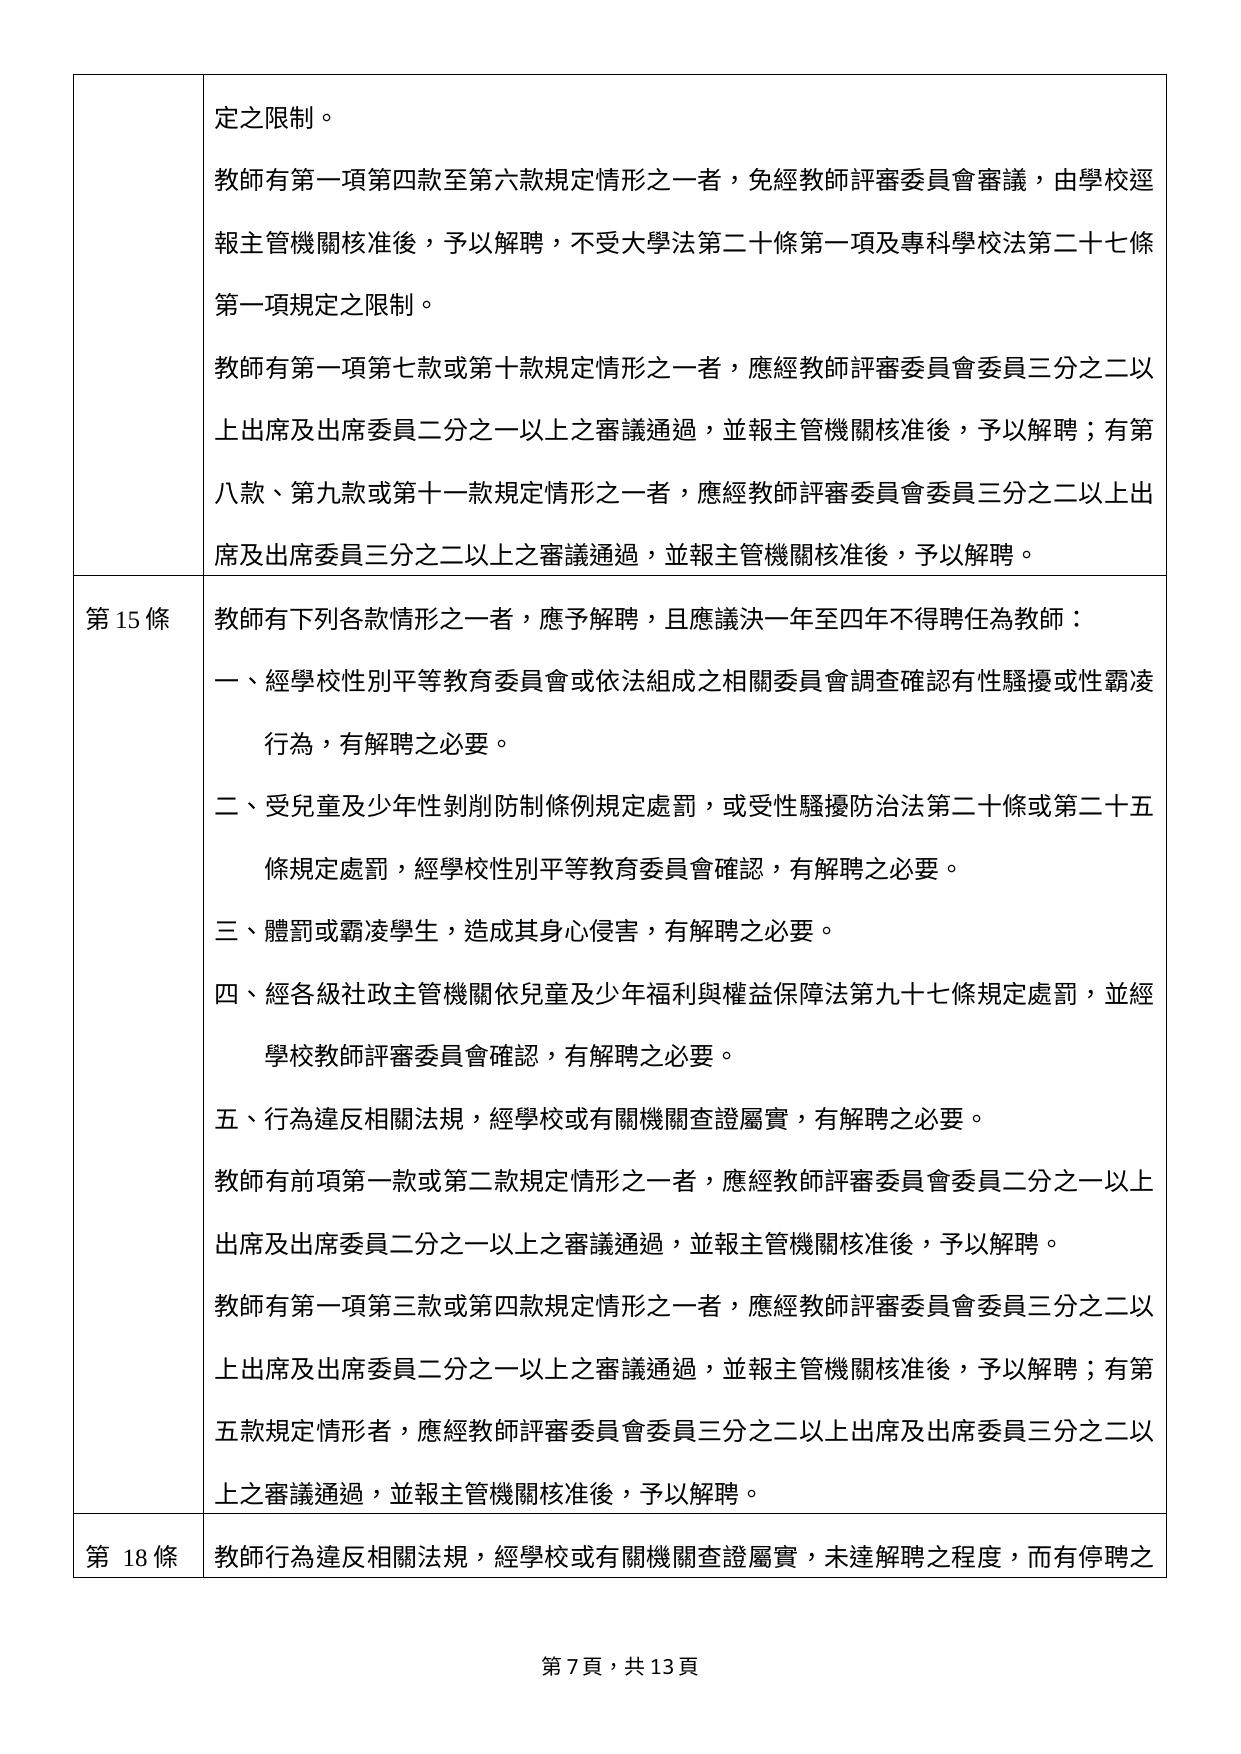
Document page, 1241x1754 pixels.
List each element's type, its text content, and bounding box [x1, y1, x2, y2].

table_cell 教師有下列各款情形之一者，應予解聘，且應議決一年至四年不得聘任為教師： 一、經學校性別平等教育委員會或依法組成之相關委員會調查確認有性騷擾或性霸凌行為，有解聘之必要。 二、受兒童及少年性剝削防制條例規定處罰，或受性騷擾防治法第二十條或第二十五條規定處罰，經學校性別平等教育委員會確認，有解聘之必要。 三、體罰或霸凌學生，造成其身心侵害，有解聘之必要。 四、經各級社政主管機關依兒童及少年福利與權益保障法第九十七條規定處罰，並經學校教師評審委員會確認，有解聘之必要。 五、行為違反相關法規，經學校或有關機關查證屬實，有解聘之必要。 教師有前項第一款或第二款規定情形之一者，應經教師評審委員會委員二分之一以上出席及出席委員二分之一以上之審議通過，並報主管機關核准後，予以解聘。 教師有第一項第三款或第四款規定情形之一者，應經教師評審委員會委員三分之二以上出席及出席委員二分之一以上之審議通過，並報主管機關核准後，予以解聘；有第五款規定情形者，應經教師評審委員會委員三分之二以上出席及出席委員三分之二以上之審議通過，並報主管機關核准後，予以解聘。 [204, 576, 1166, 1513]
table_cell 第15條 [74, 576, 203, 1513]
table_cell 教師行為違反相關法規，經學校或有關機關查證屬實，未達解聘之程度，而有停聘之 [204, 1514, 1166, 1577]
table_header 定之限制。 教師有第一項第四款至第六款規定情形之一者，免經教師評審委員會審議，由學校逕報主管機關核准後，予以解聘，不受大學法第二十條第一項及專科學校法第二十七條第一項規定之限制。 教師有第一項第七款或第十款規定情形之一者，應經教師評審委員會委員三分之二以上出席及出席委員二分之一以上之審議通過，並報主管機關核准後，予以解聘；有第八款、第九款或第十一款規定情形之一者，應經教師評審委員會委員三分之二以上出席及出席委員三分之二以上之審議通過，並報主管機關核准後，予以解聘。 [204, 75, 1166, 574]
table_cell 第 18 條 [74, 1514, 203, 1577]
table_header [74, 75, 203, 574]
